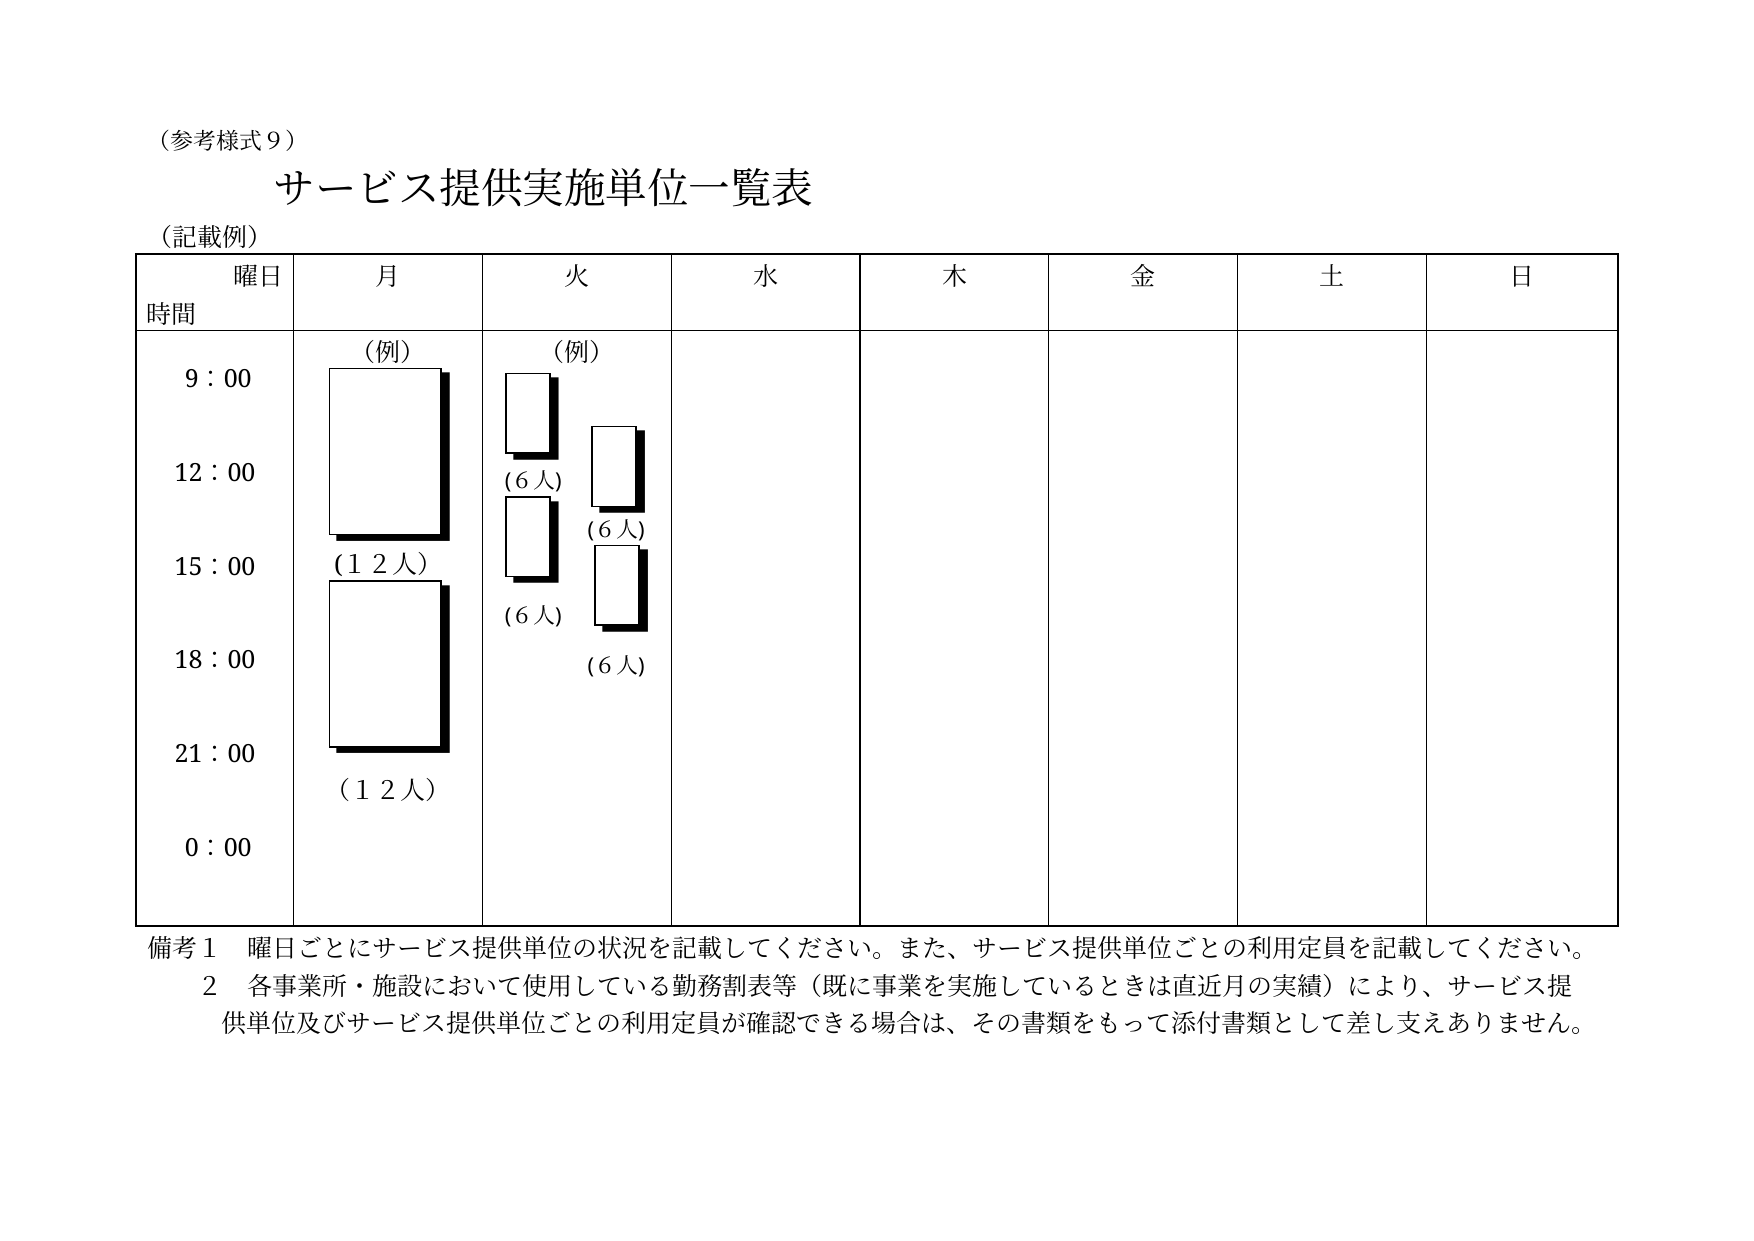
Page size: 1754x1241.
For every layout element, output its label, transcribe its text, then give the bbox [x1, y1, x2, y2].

table_header 月 [294, 255, 482, 330]
text 備考１ 曜日ごとにサービス提供単位の状況を記載してください。また、サービス提供単位ごとの利用定員を記載してください。 [148, 927, 1595, 964]
text サービス提供実施単位一覧表 [273, 156, 1606, 216]
table_cell [1427, 331, 1617, 925]
text ２ 各事業所・施設において使用している勤務割表等（既に事業を実施しているときは直近月の実績）により、サービス提供単位及びサービス提供単位ごとの利用定員が確認できる場合は、その書類をもって添付書類として差し支えありません。 [148, 964, 1595, 1039]
table_header 火 [483, 255, 671, 330]
table_cell （例） [483, 331, 671, 925]
table_cell （例） (１２人） （１２人） [294, 331, 482, 925]
table_header 土 [1238, 255, 1426, 330]
text （記載例） [148, 216, 1606, 253]
table_cell [1238, 331, 1426, 925]
table_header 木 [861, 255, 1048, 330]
text （参考様式９） [148, 118, 1606, 156]
table_cell [1049, 331, 1237, 925]
table_header 金 [1049, 255, 1237, 330]
table_header 水 [672, 255, 859, 330]
table_cell [861, 331, 1048, 925]
table_header 曜日 時間 [137, 255, 293, 330]
table_cell [672, 331, 859, 925]
table_cell 9：00 12：00 15：00 18：00 21：00 0：00 [137, 331, 293, 925]
table_header 日 [1427, 255, 1617, 330]
